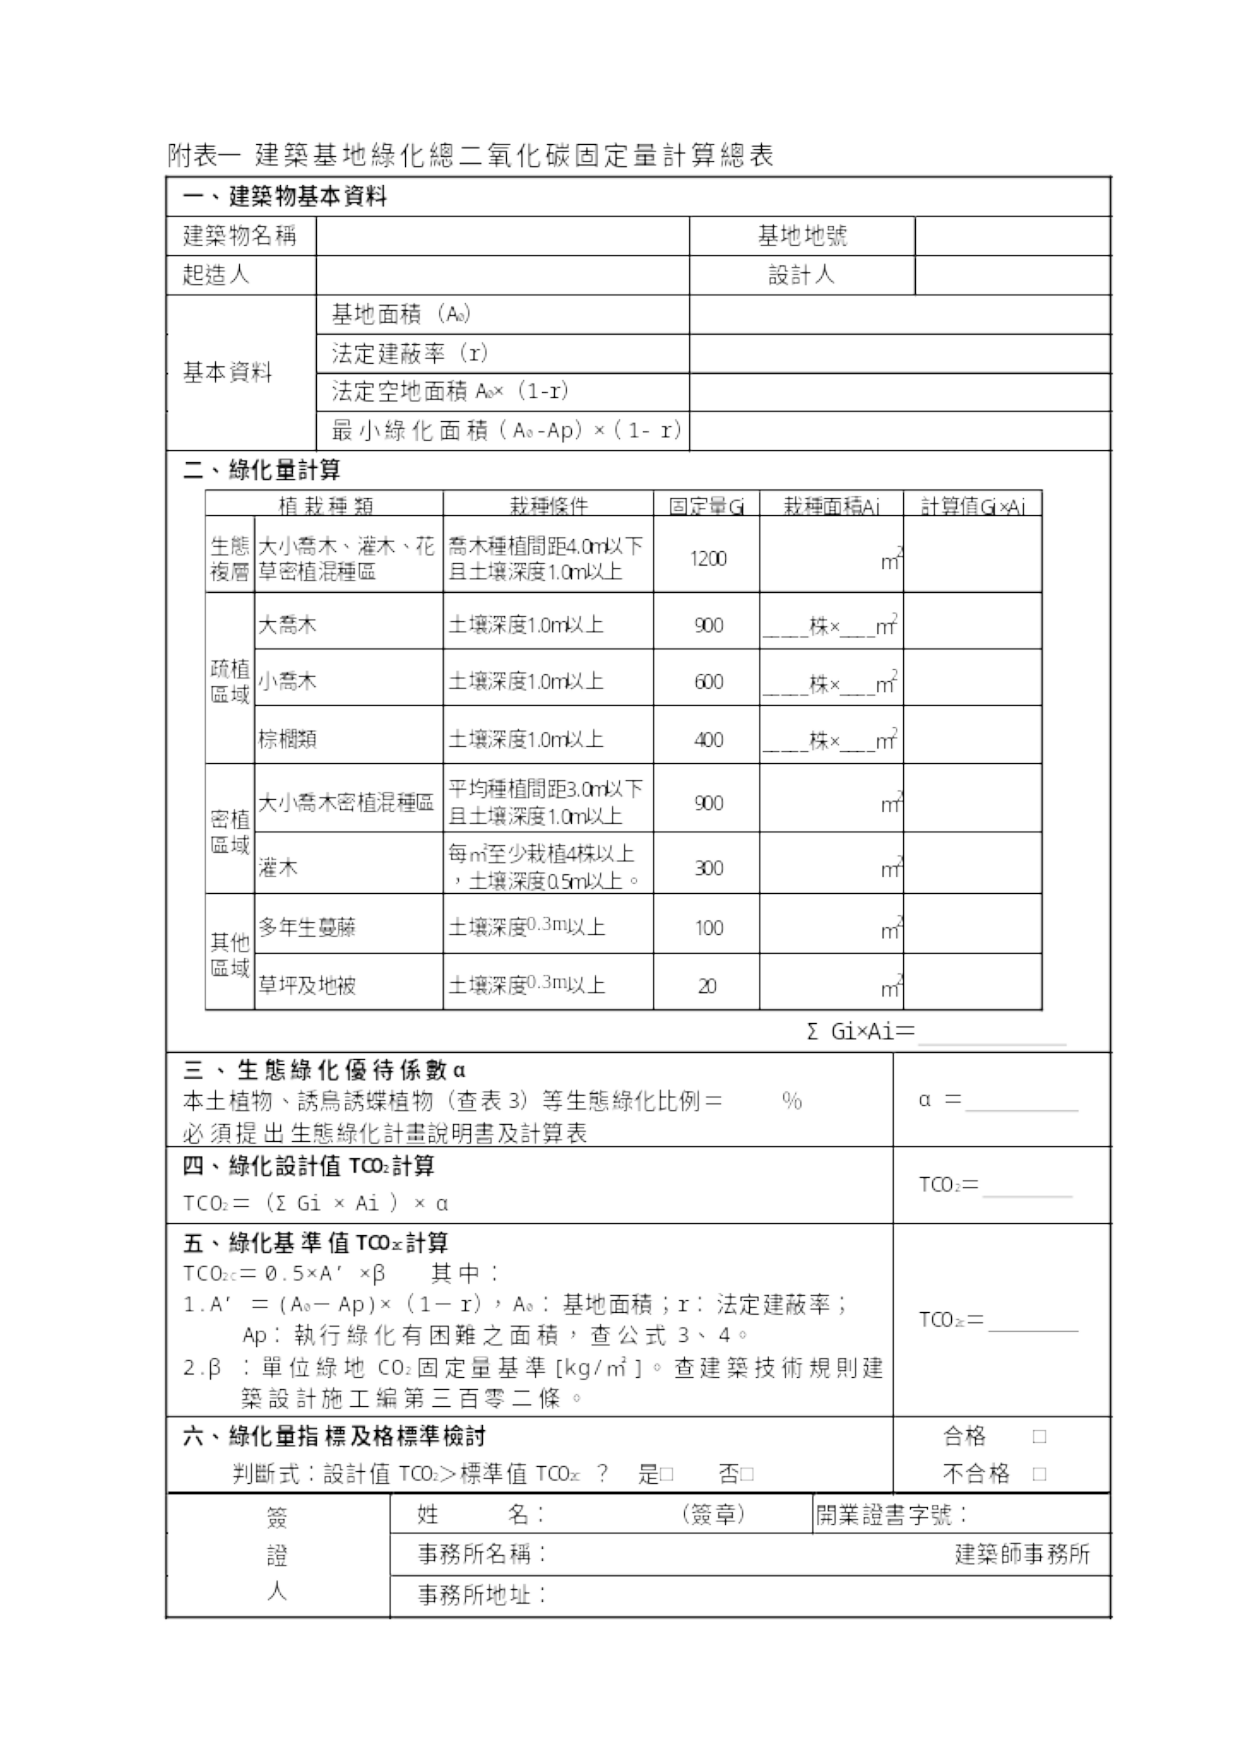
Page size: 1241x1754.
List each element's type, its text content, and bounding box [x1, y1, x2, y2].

text 電 話 [1116, 133, 1137, 1651]
